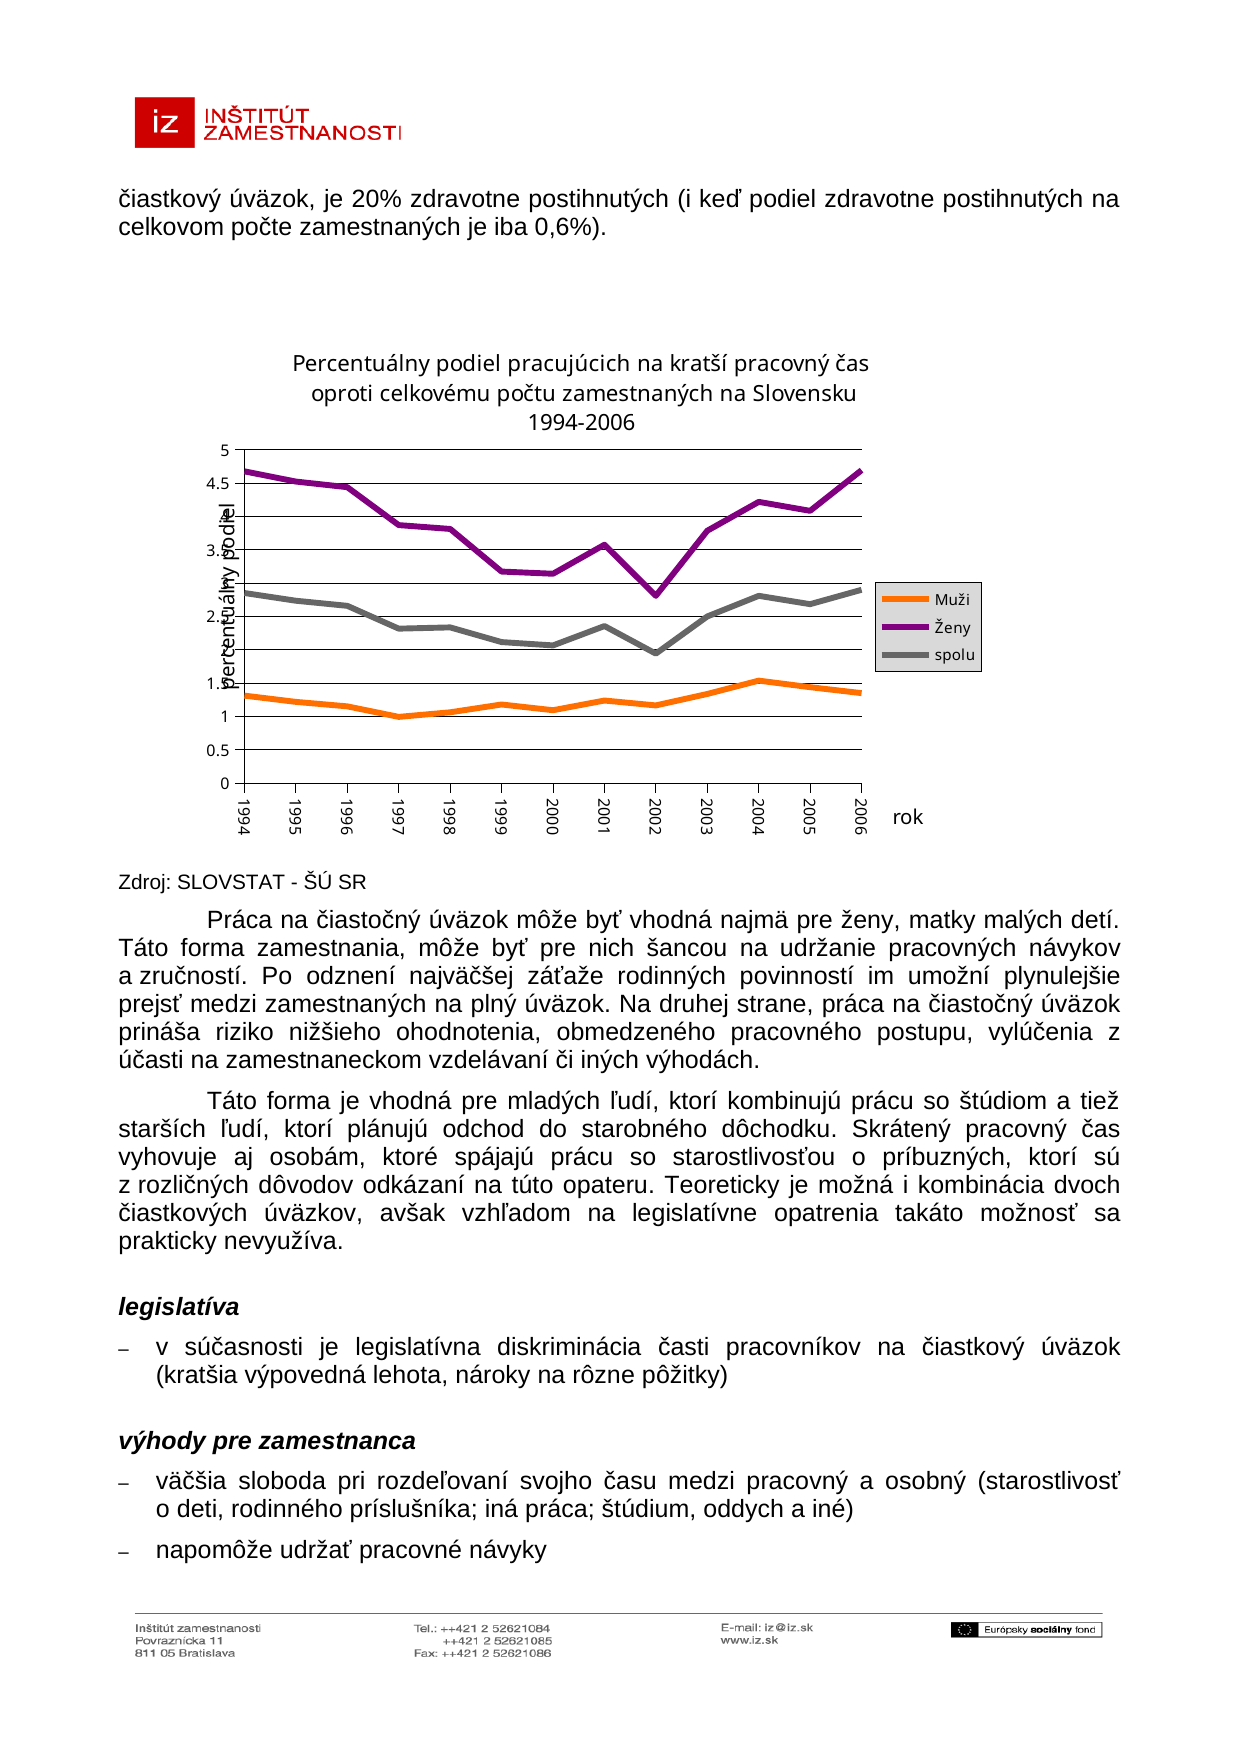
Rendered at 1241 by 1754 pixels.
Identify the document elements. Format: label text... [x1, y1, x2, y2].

picture [134, 97, 401, 148]
text Táto forma je vhodná pre mladých ľudí, ktorí kombinujú prácu so štúdiom a tiež starších ľudí, ktorí plánujú odchod do starobného dôchodku. Skrátený pracovný čas vyhovuje aj osobám, ktoré spájajú prácu so starostlivosťou o príbuzných, ktorí sú z rozličných dôvodov odkázaní na túto opateru. Teoreticky je možná i kombinácia dvoch čiastkových úväzkov, avšak vzhľadom na legislatívne opatrenia takáto možnosť sa prakticky nevyužíva. [118, 1087, 1122, 1255]
list v súčasnosti je legislatívna diskriminácia časti pracovníkov na čiastkový úväzok (kratšia výpovedná lehota, nároky na rôzne pôžitky) [118, 1333, 1122, 1389]
text Zdroj: SLOVSTAT - ŠÚ SR [118, 870, 1122, 893]
subtitle legislatíva [118, 1292, 1122, 1320]
text Práca na čiastočný úväzok môže byť vhodná najmä pre ženy, matky malých detí. Táto forma zamestnania, môže byť pre nich šancou na udržanie pracovných návykov a zručností. Po odznení najväčšej záťaže rodinných povinností im umožní plynulejšie prejsť medzi zamestnaných na plný úväzok. Na druhej strane, práca na čiastočný úväzok prináša riziko nižšieho ohodnotenia, obmedzeného pracovného postupu, vylúčenia z účasti na zamestnaneckom vzdelávaní či iných výhodách. [118, 906, 1122, 1074]
subtitle výhody pre zamestnanca [118, 1426, 1122, 1454]
list napomôže udržať pracovné návyky [118, 1535, 1122, 1563]
picture [134, 1613, 1103, 1657]
list väčšia sloboda pri rozdeľovaní svojho času medzi pracovný a osobný (starostlivosť o deti, rodinného príslušníka; iná práca; štúdium, oddych a iné) [118, 1467, 1122, 1523]
text čiastkový úväzok, je 20% zdravotne postihnutých (i keď podiel zdravotne postihnutých na celkovom počte zamestnaných je iba 0,6%). [118, 185, 1122, 241]
